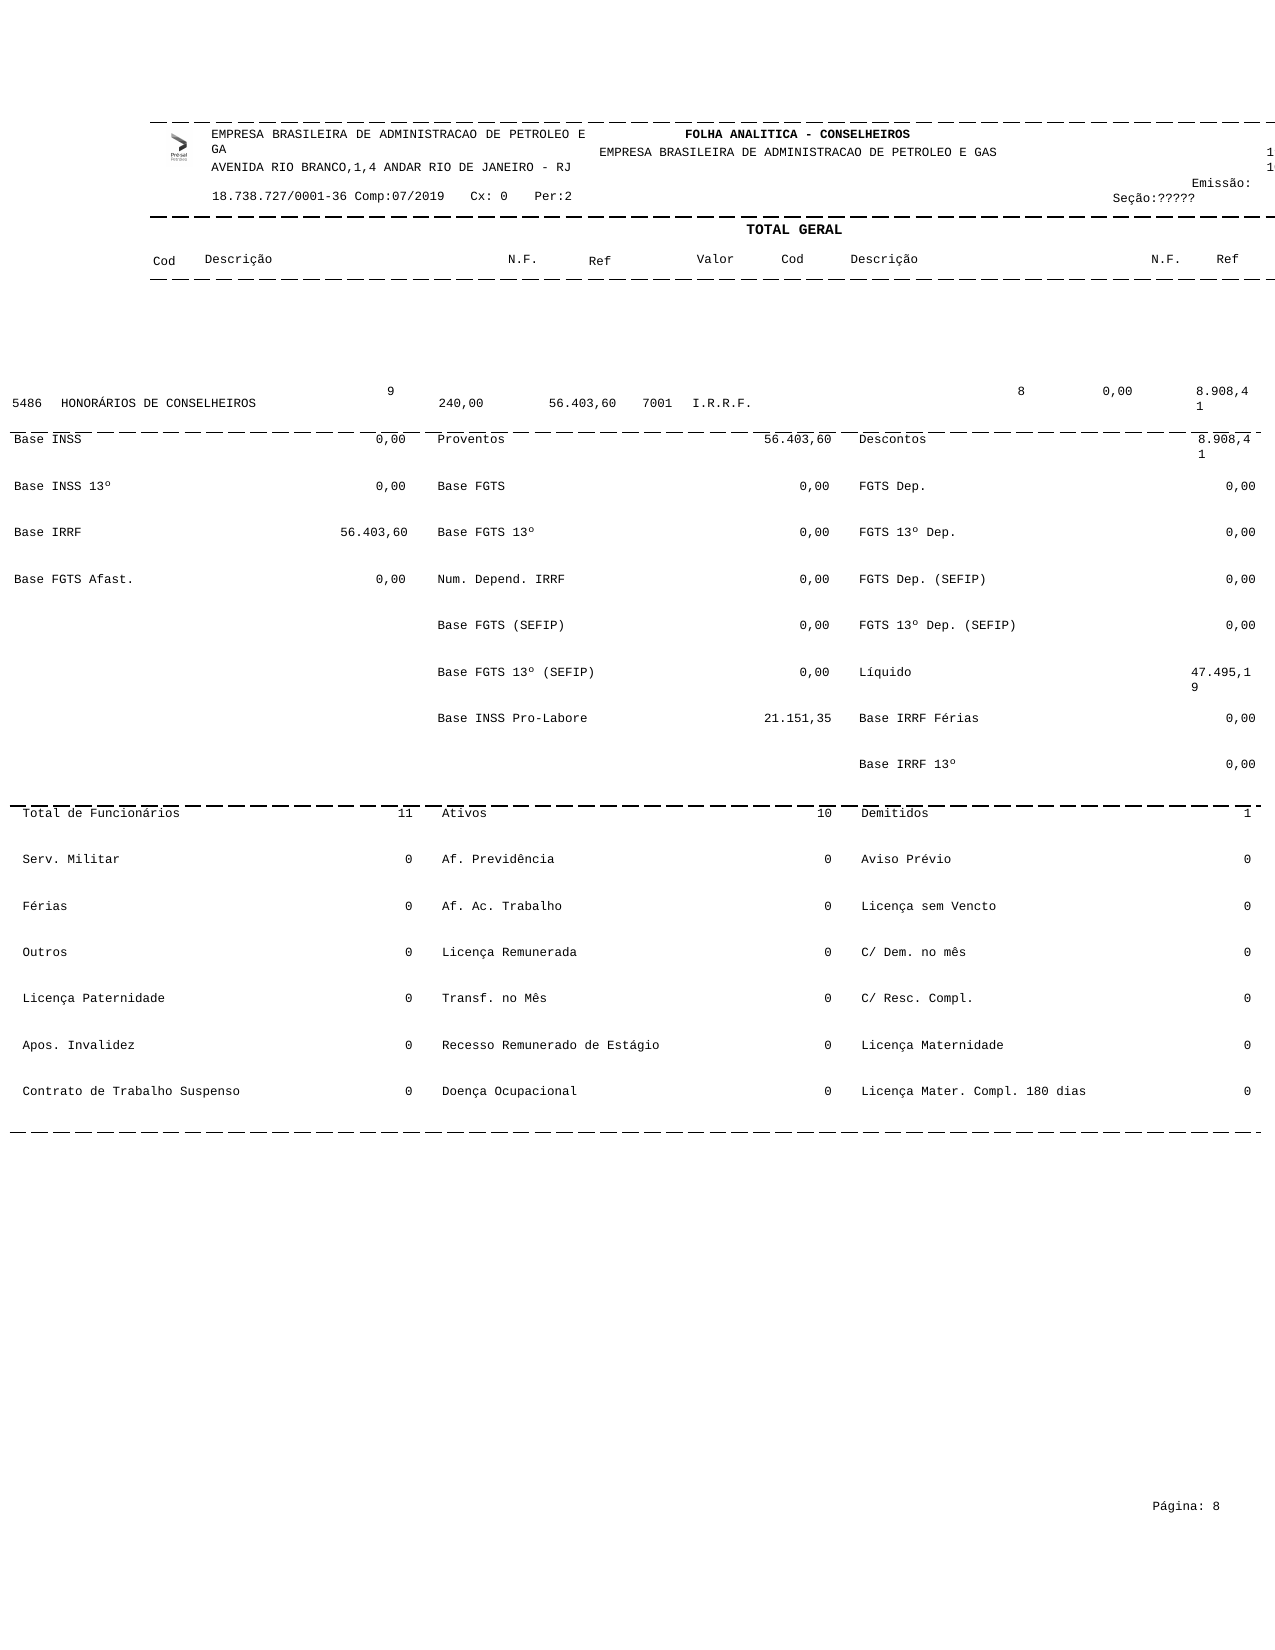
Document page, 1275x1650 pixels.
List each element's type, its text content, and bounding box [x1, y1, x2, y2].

table_cell Af. Ac. Trabalho [438, 900, 764, 946]
table_cell 0 [340, 1085, 437, 1132]
table_cell C/ Dem. no mês [859, 946, 1102, 992]
table_cell [10, 666, 340, 712]
table_cell Base IRRF Férias [859, 712, 1102, 758]
table_cell [1102, 666, 1191, 712]
table_cell Demitidos [859, 805, 1102, 853]
table_cell Base INSS [10, 432, 340, 480]
table_header V.12.1.23.202 19/07/2019 10:09:03 [1266, 123, 1275, 216]
table_header EMPRESA BRASILEIRA DE ADMINISTRACAO DE PETROLEO E GA AVENIDA RIO BRANCO,1,4 ANDAR RIO DE JANEIRO - RJ 18.738.727/0001-36 Comp:07/2019 Cx: 0 Per:2 [205, 122, 589, 216]
table_cell Af. Previdência [438, 853, 764, 899]
table_cell 0 [1191, 993, 1261, 1039]
table_cell Base INSS Pro-Labore [438, 712, 764, 758]
table_header 8.908,41 [1191, 385, 1261, 432]
table_cell 0,00 [1191, 759, 1261, 805]
table_cell 0 [340, 853, 437, 899]
table_cell Contrato de Trabalho Suspenso [10, 1085, 340, 1132]
table_cell 0,00 [1191, 480, 1261, 526]
table_cell [1102, 946, 1191, 992]
table_cell 0,00 [764, 526, 859, 573]
table_cell 0 [764, 1039, 859, 1085]
table_cell [340, 759, 437, 805]
table_cell 0 [764, 1085, 859, 1132]
table_cell Licença Maternidade [859, 1039, 1102, 1085]
table_cell 0 [1191, 946, 1261, 992]
table_cell Serv. Militar [10, 853, 340, 899]
table_cell 0,00 [340, 480, 437, 526]
table_header 0,00 [1102, 385, 1191, 432]
table_cell [1102, 526, 1191, 573]
table_cell 0 [340, 993, 437, 1039]
table_cell Base FGTS [438, 480, 764, 526]
table_cell Transf. no Mês [438, 993, 764, 1039]
table_cell TOTAL GERAL Valor Cod Descrição [697, 216, 1113, 278]
table_cell 56.403,60 [764, 432, 859, 480]
table_cell FGTS Dep. (SEFIP) [859, 573, 1102, 619]
table_cell FGTS Dep. [859, 480, 1102, 526]
table_cell Descrição N.F. [205, 216, 589, 278]
table_cell Descontos [859, 432, 1102, 480]
table_cell 0 [1191, 853, 1261, 899]
table_header 8 [859, 385, 1102, 432]
table_cell Base FGTS 13º [438, 526, 764, 573]
table_cell Ref [589, 216, 697, 278]
table_cell 0 [764, 946, 859, 992]
table_cell 0,00 [764, 619, 859, 666]
table_cell 0,00 [764, 666, 859, 712]
table_cell [10, 759, 340, 805]
table_cell 0,00 [1191, 712, 1261, 758]
table_cell [1102, 573, 1191, 619]
table_cell Base IRRF 13º [859, 759, 1102, 805]
table_cell Base IRRF [10, 526, 340, 573]
table_cell Licença Remunerada [438, 946, 764, 992]
table_cell Licença Paternidade [10, 993, 340, 1039]
table_cell 0 [340, 946, 437, 992]
table_cell Líquido [859, 666, 1102, 712]
table_cell Valor [1266, 218, 1275, 278]
table_header [764, 385, 859, 432]
table_cell [1102, 712, 1191, 758]
table_cell 10 [764, 805, 859, 853]
table_header 5486 HONORÁRIOS DE CONSELHEIROS [10, 385, 340, 432]
table_cell [1102, 619, 1191, 666]
table_cell Férias [10, 900, 340, 946]
table_cell 11 [340, 805, 437, 853]
table_header FOLHA ANALITICA - CONSELHEIROS EMPRESA BRASILEIRA DE ADMINISTRACAO DE PETROLEO E GAS [589, 122, 1113, 216]
table_cell Doença Ocupacional [438, 1085, 764, 1132]
table_cell FGTS 13º Dep. (SEFIP) [859, 619, 1102, 666]
table_cell Licença sem Vencto [859, 900, 1102, 946]
table_cell 0 [1191, 900, 1261, 946]
table_cell Apos. Invalidez [10, 1039, 340, 1085]
table_header [150, 122, 204, 216]
table_cell Cod [150, 216, 204, 278]
table_cell [438, 759, 764, 805]
table_cell Base INSS 13º [10, 480, 340, 526]
table_cell Licença Mater. Compl. 180 dias [859, 1085, 1102, 1132]
table_cell [1102, 1085, 1191, 1132]
table_cell 0 [764, 853, 859, 899]
table_cell C/ Resc. Compl. [859, 993, 1102, 1039]
table_cell 0,00 [1191, 619, 1261, 666]
table_cell [10, 619, 340, 666]
table_header Emissão: Seção:????? [1113, 122, 1266, 216]
table_cell 0 [340, 1039, 437, 1085]
table_cell Base FGTS 13º (SEFIP) [438, 666, 764, 712]
table_cell [1102, 432, 1191, 480]
table_cell 0 [1191, 1039, 1261, 1085]
table_cell 21.151,35 [764, 712, 859, 758]
table_cell 0,00 [1191, 573, 1261, 619]
table_cell Total de Funcionários [10, 805, 340, 853]
table_cell [764, 759, 859, 805]
table_cell 0,00 [764, 573, 859, 619]
table_cell 1 [1191, 805, 1261, 853]
table_cell [1102, 900, 1191, 946]
table_cell Recesso Remunerado de Estágio [438, 1039, 764, 1085]
table_cell [1102, 759, 1191, 805]
table_cell 0 [340, 900, 437, 946]
table_cell [1102, 993, 1191, 1039]
table_cell [340, 619, 437, 666]
table_cell [1102, 480, 1191, 526]
table_cell Base FGTS Afast. [10, 573, 340, 619]
table_cell [340, 666, 437, 712]
table_cell Num. Depend. IRRF [438, 573, 764, 619]
table_cell 0,00 [340, 432, 437, 480]
table_cell 47.495,19 [1191, 666, 1261, 712]
table_cell 0 [764, 993, 859, 1039]
table_header 240,00 56.403,60 7001 I.R.R.F. [438, 385, 764, 432]
table_cell FGTS 13º Dep. [859, 526, 1102, 573]
table_cell 0,00 [340, 573, 437, 619]
table_cell [1102, 805, 1191, 853]
table_cell [1102, 1039, 1191, 1085]
table_cell 8.908,41 [1191, 432, 1261, 480]
table_cell [1102, 853, 1191, 899]
table_cell 56.403,60 [340, 526, 437, 573]
table_cell 0 [764, 900, 859, 946]
table_cell 0,00 [1191, 526, 1261, 573]
table_cell Aviso Prévio [859, 853, 1102, 899]
table_cell Ativos [438, 805, 764, 853]
table_cell Outros [10, 946, 340, 992]
table_cell 0 [1191, 1085, 1261, 1132]
table_cell Base FGTS (SEFIP) [438, 619, 764, 666]
table_cell [10, 712, 340, 758]
table_header 9 [340, 385, 437, 432]
table_cell Proventos [438, 432, 764, 480]
table_cell [340, 712, 437, 758]
table_cell N.F. Ref [1113, 216, 1266, 278]
table_cell 0,00 [764, 480, 859, 526]
